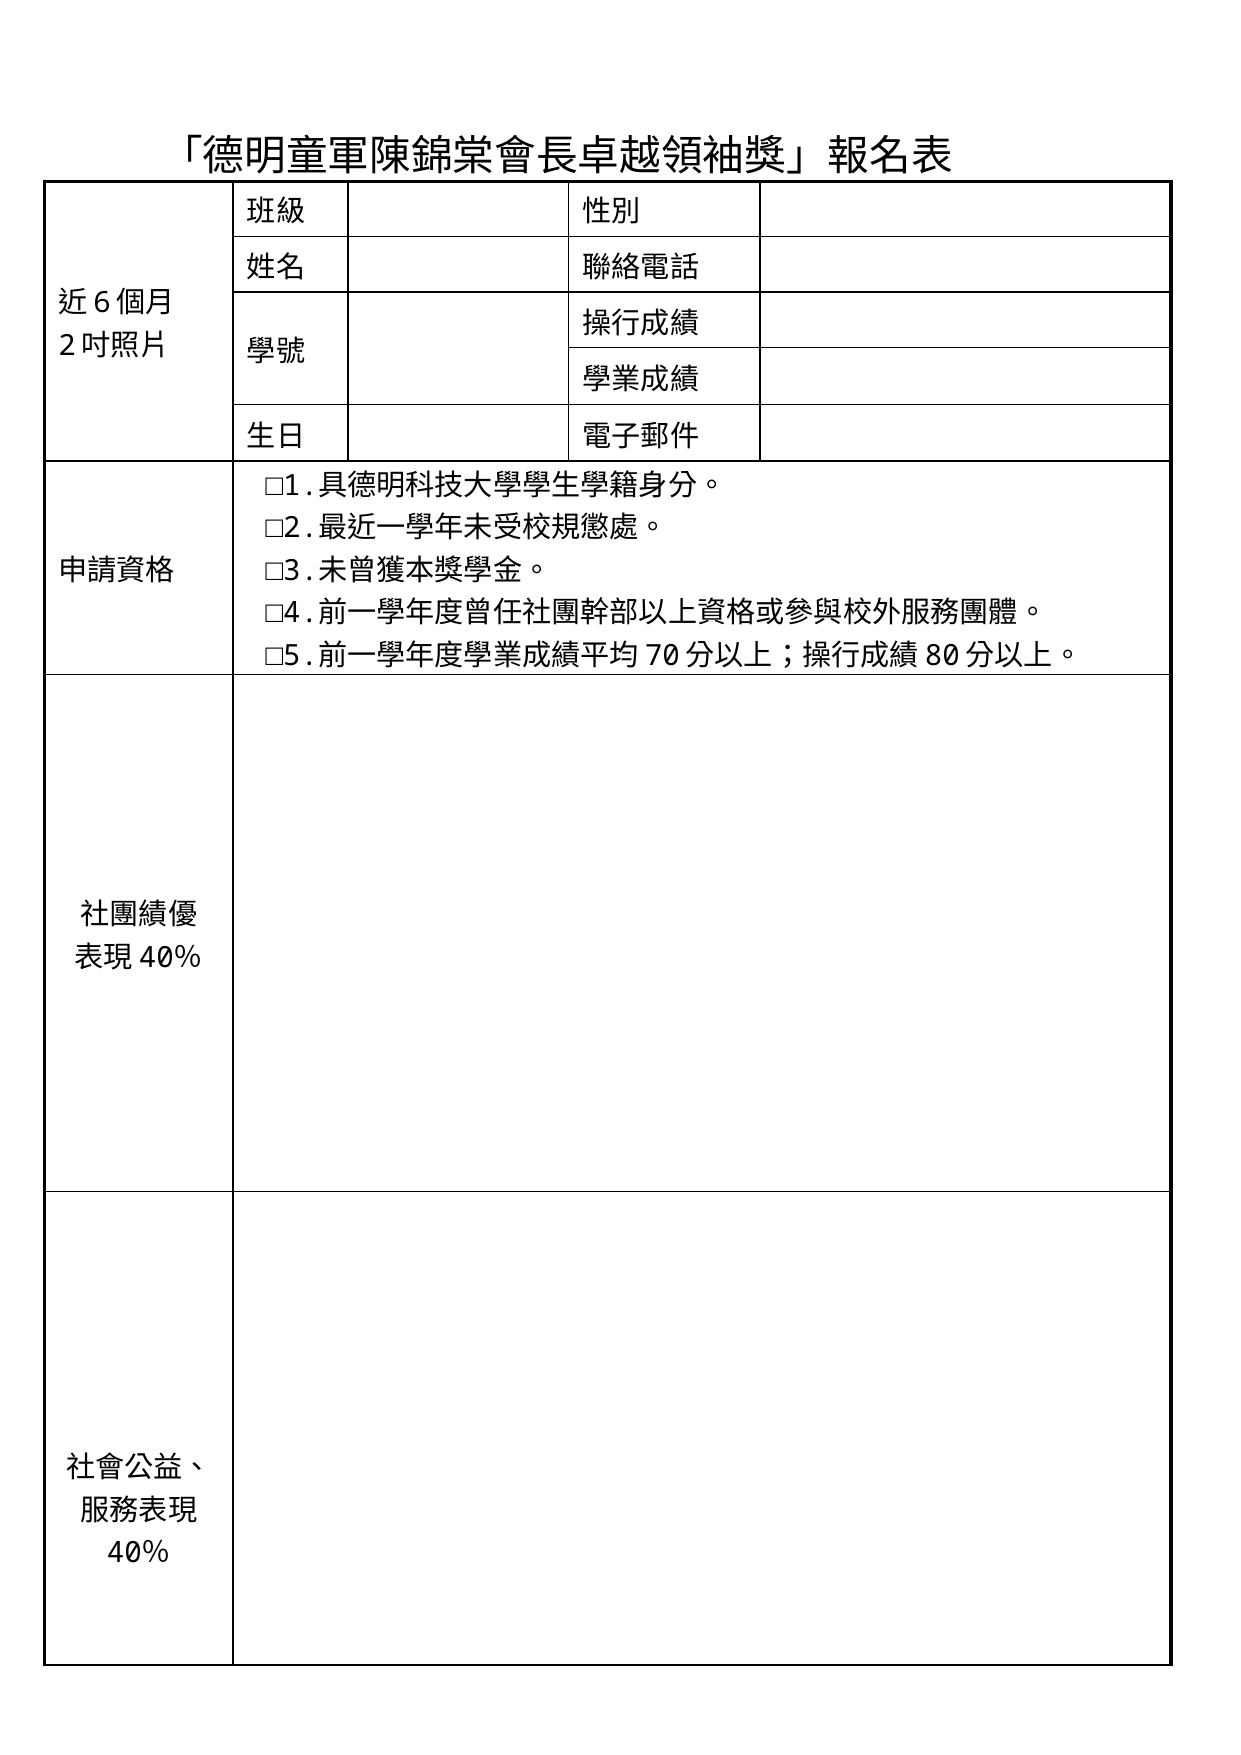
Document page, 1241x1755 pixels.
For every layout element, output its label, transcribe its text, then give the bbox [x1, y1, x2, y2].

table_cell 學業成績 [569, 348, 759, 404]
table_cell 操行成績 [569, 293, 759, 347]
table_header 近6個月 2吋照片 [46, 183, 232, 460]
table_cell 姓名 [234, 237, 347, 291]
table_cell 社會公益、 服務表現 40％ [46, 1192, 232, 1664]
table_cell 聯絡電話 [569, 237, 759, 291]
table_cell [234, 1192, 1169, 1664]
table_cell 社團績優 表現40％ [46, 675, 232, 1191]
table_cell [234, 675, 1169, 1191]
table_cell [761, 237, 1169, 291]
table_cell [349, 237, 568, 291]
table_cell □1.具德明科技大學學生學籍身分。 □2.最近一學年未受校規懲處。 □3.未曾獲本獎學金。 □4.前一學年度曾任社團幹部以上資格或參與校外服務團體。 □5.前一學年度學業成績平均70分以上；操行成績80分以上。 [234, 462, 1169, 674]
table_header [349, 183, 568, 236]
table_cell [349, 405, 568, 460]
table_cell 生日 [234, 405, 347, 460]
text 「德明童軍陳錦棠會長卓越領袖獎」報名表 [44, 134, 1200, 179]
table_cell [761, 348, 1169, 404]
table_header 班級 [234, 183, 347, 236]
table_cell [349, 293, 568, 404]
table_cell 學號 [234, 293, 347, 404]
table_cell 申請資格 [46, 462, 232, 674]
table_header [761, 183, 1169, 236]
table_cell [761, 293, 1169, 347]
table_cell 電子郵件 [569, 405, 759, 460]
table_header 性別 [569, 183, 759, 236]
table_cell [761, 405, 1169, 460]
